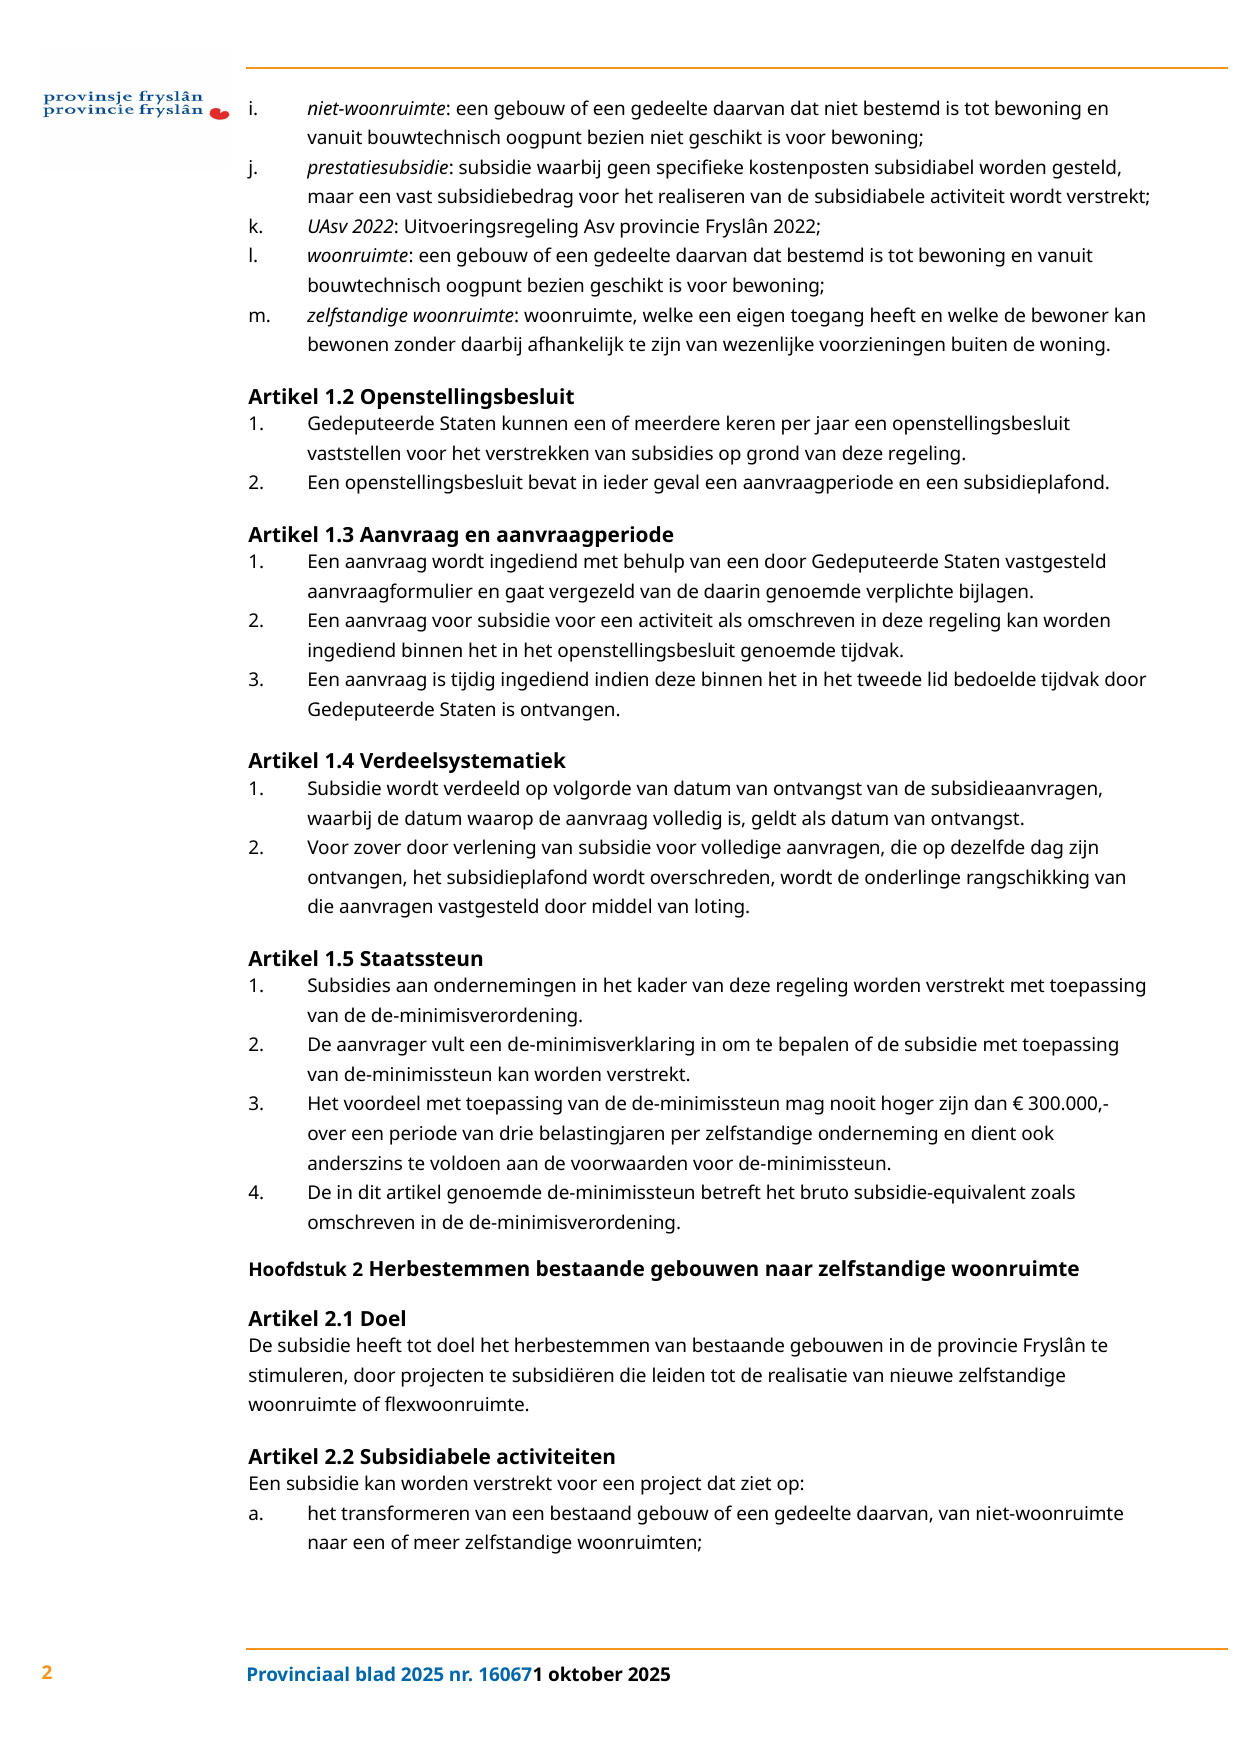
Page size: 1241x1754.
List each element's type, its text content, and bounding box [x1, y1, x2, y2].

text Hoofdstuk 2 Herbestemmen bestaande gebouwen naar zelfstandige woonruimte [248, 1254, 1152, 1283]
list niet-woonruimte: een gebouw of een gedeelte daarvan dat niet bestemd is tot bewoning en vanuit bouwtechnisch oogpunt bezien niet geschikt is voor bewoning; [248, 95, 1152, 150]
list zelfstandige woonruimte: woonruimte, welke een eigen toegang heeft en welke de bewoner kan bewonen zonder daarbij afhankelijk te zijn van wezenlijke voorzieningen buiten de woning. [248, 302, 1152, 357]
list woonruimte: een gebouw of een gedeelte daarvan dat bestemd is tot bewoning en vanuit bouwtechnisch oogpunt bezien geschikt is voor bewoning; [248, 243, 1152, 298]
list Een aanvraag voor subsidie voor een activiteit als omschreven in deze regeling kan worden ingediend binnen het in het openstellingsbesluit genoemde tijdvak. [248, 607, 1152, 663]
list UAsv 2022: Uitvoeringsregeling Asv provincie Fryslân 2022; [248, 213, 1152, 239]
list Een aanvraag is tijdig ingediend indien deze binnen het in het tweede lid bedoelde tijdvak door Gedeputeerde Staten is ontvangen. [248, 667, 1152, 722]
text Artikel 1.3 Aanvraag en aanvraagperiode [248, 520, 1152, 548]
list Voor zover door verlening van subsidie voor volledige aanvragen, die op dezelfde dag zijn ontvangen, het subsidieplafond wordt overschreden, wordt de onderlinge rangschikking van die aanvragen vastgesteld door middel van loting. [248, 834, 1152, 919]
list De aanvrager vult een de-minimisverklaring in om te bepalen of de subsidie met toepassing van de-minimissteun kan worden verstrekt. [248, 1031, 1152, 1087]
text Artikel 1.5 Staatssteun [248, 944, 1152, 972]
text Artikel 1.2 Openstellingsbesluit [248, 382, 1152, 410]
list Een openstellingsbesluit bevat in ieder geval een aanvraagperiode en een subsidieplafond. [248, 469, 1152, 495]
text De subsidie heeft tot doel het herbestemmen van bestaande gebouwen in de provincie Fryslân te stimuleren, door projecten te subsidiëren die leiden tot de realisatie van nieuwe zelfstandige woonruimte of flexwoonruimte. [248, 1332, 1152, 1417]
list Een aanvraag wordt ingediend met behulp van een door Gedeputeerde Staten vastgesteld aanvraagformulier en gaat vergezeld van de daarin genoemde verplichte bijlagen. [248, 548, 1152, 604]
text Artikel 2.1 Doel [248, 1304, 1152, 1332]
text Artikel 2.2 Subsidiabele activiteiten [248, 1442, 1152, 1470]
list Gedeputeerde Staten kunnen een of meerdere keren per jaar een openstellingsbesluit vaststellen voor het verstrekken van subsidies op grond van deze regeling. [248, 410, 1152, 466]
text Artikel 1.4 Verdeelsystematiek [248, 747, 1152, 775]
list het transformeren van een bestaand gebouw of een gedeelte daarvan, van niet-woonruimte naar een of meer zelfstandige woonruimten; [248, 1500, 1152, 1555]
list Het voordeel met toepassing van de de-minimissteun mag nooit hoger zijn dan € 300.000,- over een periode van drie belastingjaren per zelfstandige onderneming en dient ook anderszins te voldoen aan de voorwaarden voor de-minimissteun. [248, 1091, 1152, 1176]
list De in dit artikel genoemde de-minimissteun betreft het bruto subsidie-equivalent zoals omschreven in de de-minimisverordening. [248, 1179, 1152, 1235]
list prestatiesubsidie: subsidie waarbij geen specifieke kostenposten subsidiabel worden gesteld, maar een vast subsidiebedrag voor het realiseren van de subsidiabele activiteit wordt verstrekt; [248, 154, 1152, 209]
list Subsidies aan ondernemingen in het kader van deze regeling worden verstrekt met toepassing van de de-minimisverordening. [248, 972, 1152, 1028]
text Een subsidie kan worden verstrekt voor een project dat ziet op: [248, 1470, 1152, 1496]
list Subsidie wordt verdeeld op volgorde van datum van ontvangst van de subsidieaanvragen, waarbij de datum waarop de aanvraag volledig is, geldt als datum van ontvangst. [248, 775, 1152, 830]
picture [41, 47, 231, 172]
